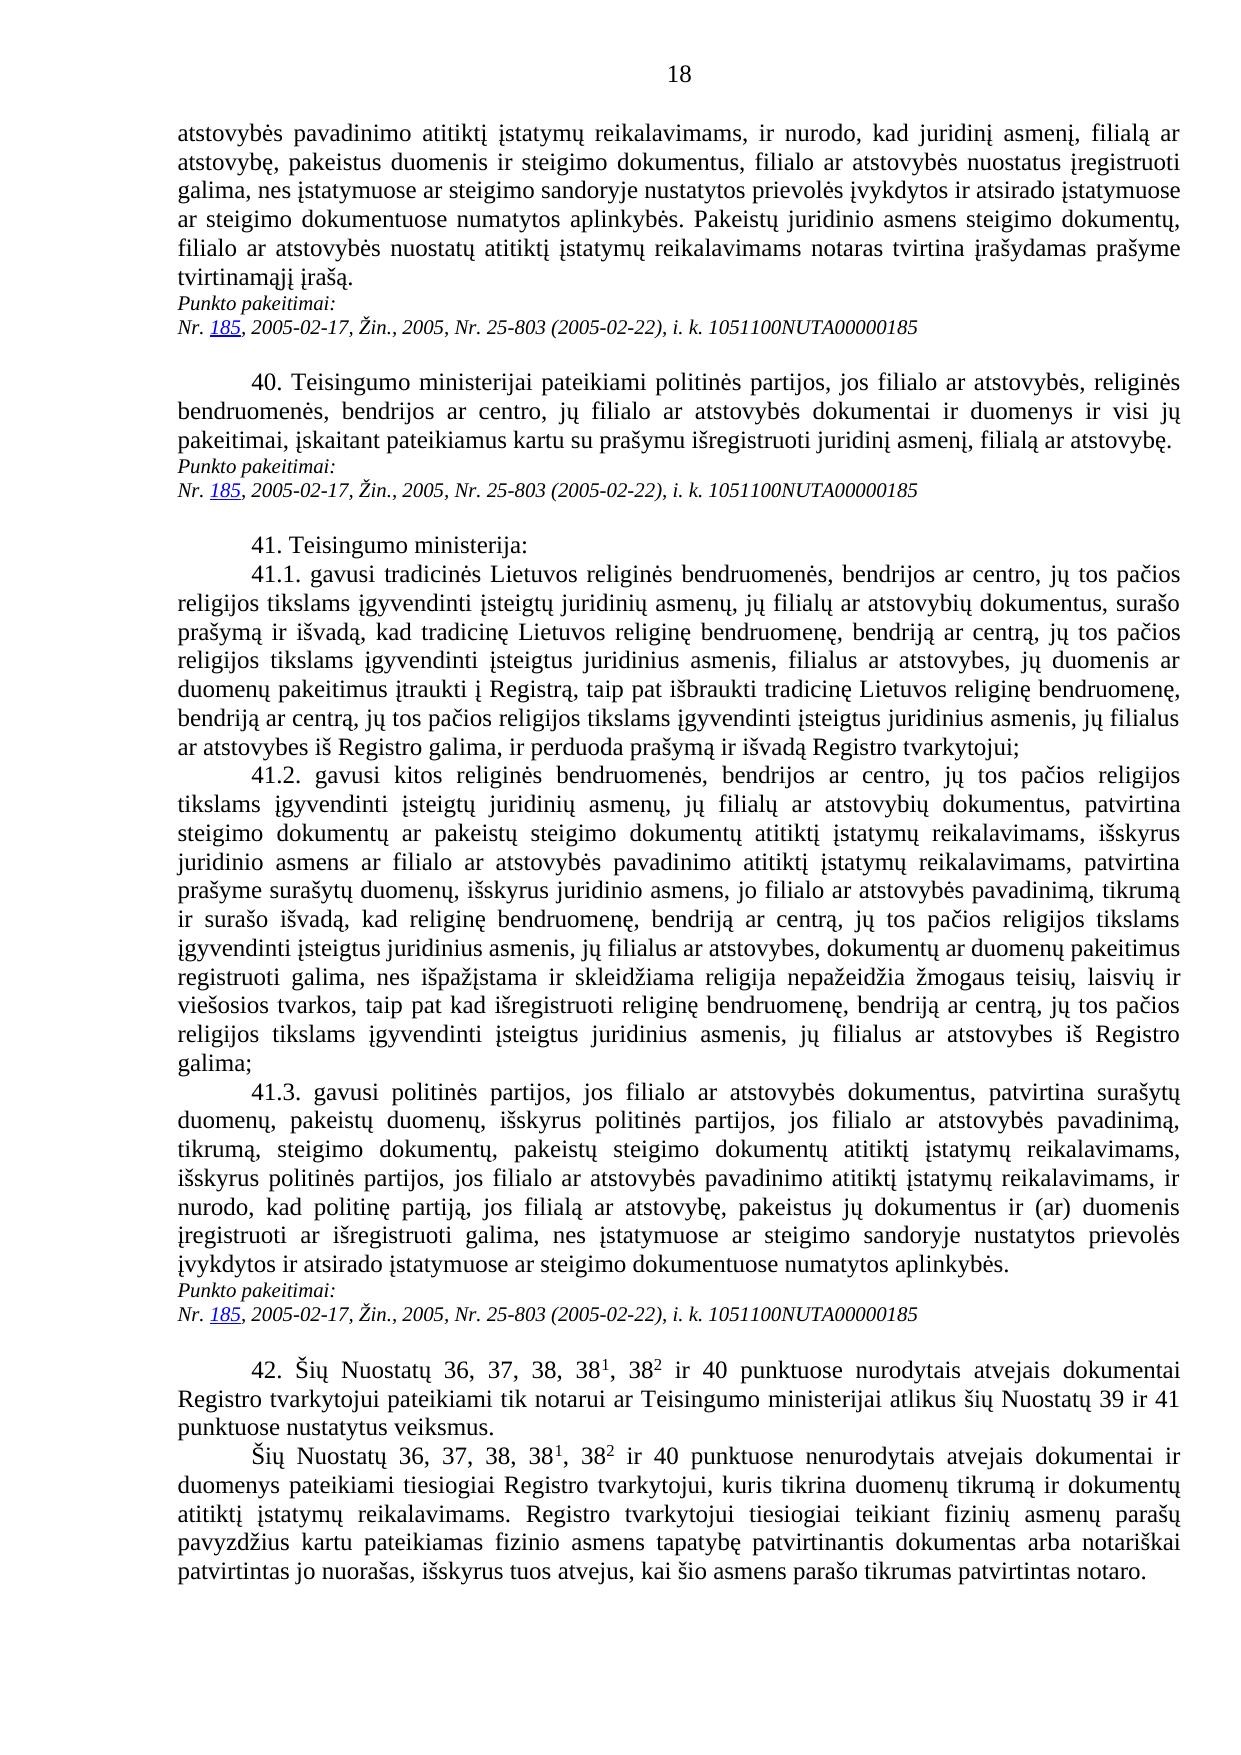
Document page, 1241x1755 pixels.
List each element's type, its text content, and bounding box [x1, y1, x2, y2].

text atstovybės pavadinimo atitiktį įstatymų reikalavimams, ir nurodo, kad juridinį asmenį, filialą ar atstovybę, pakeistus duomenis ir steigimo dokumentus, filialo ar atstovybės nuostatus įregistruoti galima, nes įstatymuose ar steigimo sandoryje nustatytos prievolės įvykdytos ir atsirado įstatymuose ar steigimo dokumentuose numatytos aplinkybės. Pakeistų juridinio asmens steigimo dokumentų, filialo ar atstovybės nuostatų atitiktį įstatymų reikalavimams notaras tvirtina įrašydamas prašyme tvirtinamąjį įrašą. [177, 118, 1181, 291]
text 41.1. gavusi tradicinės Lietuvos religinės bendruomenės, bendrijos ar centro, jų tos pačios religijos tikslams įgyvendinti įsteigtų juridinių asmenų, jų filialų ar atstovybių dokumentus, surašo prašymą ir išvadą, kad tradicinę Lietuvos religinę bendruomenę, bendriją ar centrą, jų tos pačios religijos tikslams įgyvendinti įsteigtus juridinius asmenis, filialus ar atstovybes, jų duomenis ar duomenų pakeitimus įtraukti į Registrą, taip pat išbraukti tradicinę Lietuvos religinę bendruomenę, bendriją ar centrą, jų tos pačios religijos tikslams įgyvendinti įsteigtus juridinius asmenis, jų filialus ar atstovybes iš Registro galima, ir perduoda prašymą ir išvadą Registro tvarkytojui; [177, 559, 1181, 761]
text 40. Teisingumo ministerijai pateikiami politinės partijos, jos filialo ar atstovybės, religinės bendruomenės, bendrijos ar centro, jų filialo ar atstovybės dokumentai ir duomenys ir visi jų pakeitimai, įskaitant pateikiamus kartu su prašymu išregistruoti juridinį asmenį, filialą ar atstovybę. [177, 367, 1181, 454]
text Nr. 185, 2005-02-17, Žin., 2005, Nr. 25-803 (2005-02-22), i. k. 1051100NUTA00000185 [177, 315, 1181, 339]
text 41. Teisingumo ministerija: [177, 531, 1181, 559]
text Nr. 185, 2005-02-17, Žin., 2005, Nr. 25-803 (2005-02-22), i. k. 1051100NUTA00000185 [177, 1302, 1181, 1326]
text 41.2. gavusi kitos religinės bendruomenės, bendrijos ar centro, jų tos pačios religijos tikslams įgyvendinti įsteigtų juridinių asmenų, jų filialų ar atstovybių dokumentus, patvirtina steigimo dokumentų ar pakeistų steigimo dokumentų atitiktį įstatymų reikalavimams, išskyrus juridinio asmens ar filialo ar atstovybės pavadinimo atitiktį įstatymų reikalavimams, patvirtina prašyme surašytų duomenų, išskyrus juridinio asmens, jo filialo ar atstovybės pavadinimą, tikrumą ir surašo išvadą, kad religinę bendruomenę, bendriją ar centrą, jų tos pačios religijos tikslams įgyvendinti įsteigtus juridinius asmenis, jų filialus ar atstovybes, dokumentų ar duomenų pakeitimus registruoti galima, nes išpažįstama ir skleidžiama religija nepažeidžia žmogaus teisių, laisvių ir viešosios tvarkos, taip pat kad išregistruoti religinę bendruomenę, bendriją ar centrą, jų tos pačios religijos tikslams įgyvendinti įsteigtus juridinius asmenis, jų filialus ar atstovybes iš Registro galima; [177, 761, 1181, 1077]
text 42. Šių Nuostatų 36, 37, 38, 381, 382 ir 40 punktuose nurodytais atvejais dokumentai Registro tvarkytojui pateikiami tik notarui ar Teisingumo ministerijai atlikus šių Nuostatų 39 ir 41 punktuose nustatytus veiksmus. [177, 1355, 1181, 1441]
text Nr. 185, 2005-02-17, Žin., 2005, Nr. 25-803 (2005-02-22), i. k. 1051100NUTA00000185 [177, 478, 1181, 502]
text Punkto pakeitimai: [177, 291, 1181, 315]
text Punkto pakeitimai: [177, 1278, 1181, 1302]
text Punkto pakeitimai: [177, 454, 1181, 478]
text Šių Nuostatų 36, 37, 38, 381, 382 ir 40 punktuose nenurodytais atvejais dokumentai ir duomenys pateikiami tiesiogiai Registro tvarkytojui, kuris tikrina duomenų tikrumą ir dokumentų atitiktį įstatymų reikalavimams. Registro tvarkytojui tiesiogiai teikiant fizinių asmenų parašų pavyzdžius kartu pateikiamas fizinio asmens tapatybę patvirtinantis dokumentas arba notariškai patvirtintas jo nuorašas, išskyrus tuos atvejus, kai šio asmens parašo tikrumas patvirtintas notaro. [177, 1441, 1181, 1585]
text 41.3. gavusi politinės partijos, jos filialo ar atstovybės dokumentus, patvirtina surašytų duomenų, pakeistų duomenų, išskyrus politinės partijos, jos filialo ar atstovybės pavadinimą, tikrumą, steigimo dokumentų, pakeistų steigimo dokumentų atitiktį įstatymų reikalavimams, išskyrus politinės partijos, jos filialo ar atstovybės pavadinimo atitiktį įstatymų reikalavimams, ir nurodo, kad politinę partiją, jos filialą ar atstovybę, pakeistus jų dokumentus ir (ar) duomenis įregistruoti ar išregistruoti galima, nes įstatymuose ar steigimo sandoryje nustatytos prievolės įvykdytos ir atsirado įstatymuose ar steigimo dokumentuose numatytos aplinkybės. [177, 1077, 1181, 1278]
